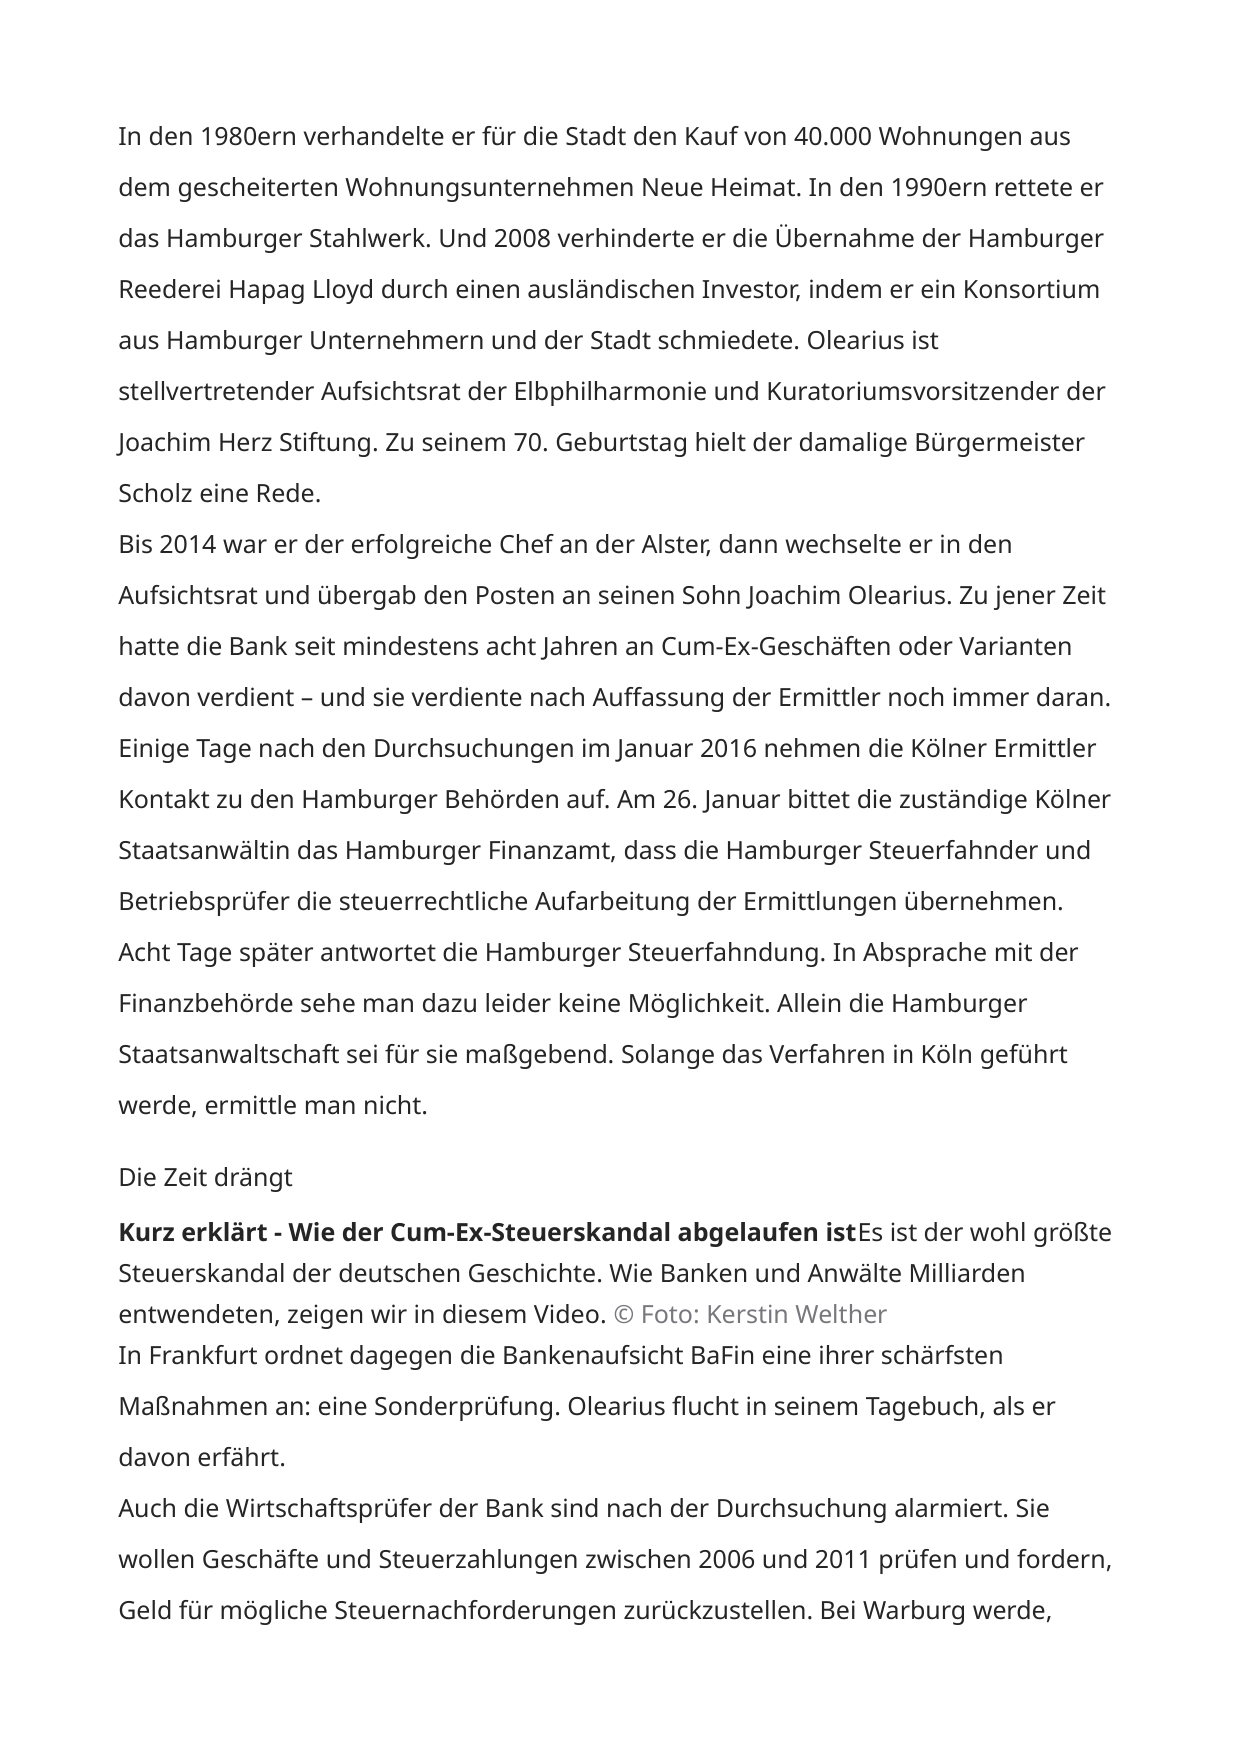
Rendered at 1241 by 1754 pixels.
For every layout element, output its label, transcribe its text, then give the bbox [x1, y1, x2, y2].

text Kurz erklärt - Wie der Cum-Ex-Steuerskandal abgelaufen istEs ist der wohl größte Steuerskandal der deutschen Geschichte. Wie Banken und Anwälte Milliarden entwendeten, zeigen wir in diesem Video. © Foto: Kerstin Welther [118, 1215, 1122, 1331]
text In den 1980ern verhandelte er für die Stadt den Kauf von 40.000 Wohnungen aus dem gescheiterten Wohnungsunternehmen Neue Heimat. In den 1990ern rettete er das Hamburger Stahlwerk. Und 2008 verhinderte er die Übernahme der Hamburger Reederei Hapag Lloyd durch einen ausländischen Investor, indem er ein Konsortium aus Hamburger Unternehmern und der Stadt schmiedete. Olearius ist stellvertretender Aufsichtsrat der Elbphilharmonie und Kuratoriumsvorsitzender der Joachim Herz Stiftung. Zu seinem 70. Geburtstag hielt der damalige Bürgermeister Scholz eine Rede. [118, 118, 1122, 509]
text Bis 2014 war er der erfolgreiche Chef an der Alster, dann wechselte er in den Aufsichtsrat und übergab den Posten an seinen Sohn Joachim Olearius. Zu jener Zeit hatte die Bank seit mindestens acht Jahren an Cum-Ex-Geschäften oder Varianten davon verdient – und sie verdiente nach Auffassung der Ermittler noch immer daran. [118, 526, 1122, 714]
subtitle Die Zeit drängt [118, 1160, 1122, 1194]
text In Frankfurt ordnet dagegen die Bankenaufsicht BaFin eine ihrer schärfsten Maßnahmen an: eine Sonderprüfung. Olearius flucht in seinem Tagebuch, als er davon erfährt. [118, 1337, 1122, 1473]
text Auch die Wirtschaftsprüfer der Bank sind nach der Durchsuchung alarmiert. Sie wollen Geschäfte und Steuerzahlungen zwischen 2006 und 2011 prüfen und fordern, Geld für mögliche Steuernachforderungen zurückzustellen. Bei Warburg werde, [118, 1490, 1122, 1627]
text Einige Tage nach den Durchsuchungen im Januar 2016 nehmen die Kölner Ermittler Kontakt zu den Hamburger Behörden auf. Am 26. Januar bittet die zuständige Kölner Staatsanwältin das Hamburger Finanzamt, dass die Hamburger Steuerfahnder und Betriebsprüfer die steuerrechtliche Aufarbeitung der Ermittlungen übernehmen. Acht Tage später antwortet die Hamburger Steuerfahndung. In Absprache mit der Finanzbehörde sehe man dazu leider keine Möglichkeit. Allein die Hamburger Staatsanwaltschaft sei für sie maßgebend. Solange das Verfahren in Köln geführt werde, ermittle man nicht. [118, 731, 1122, 1122]
